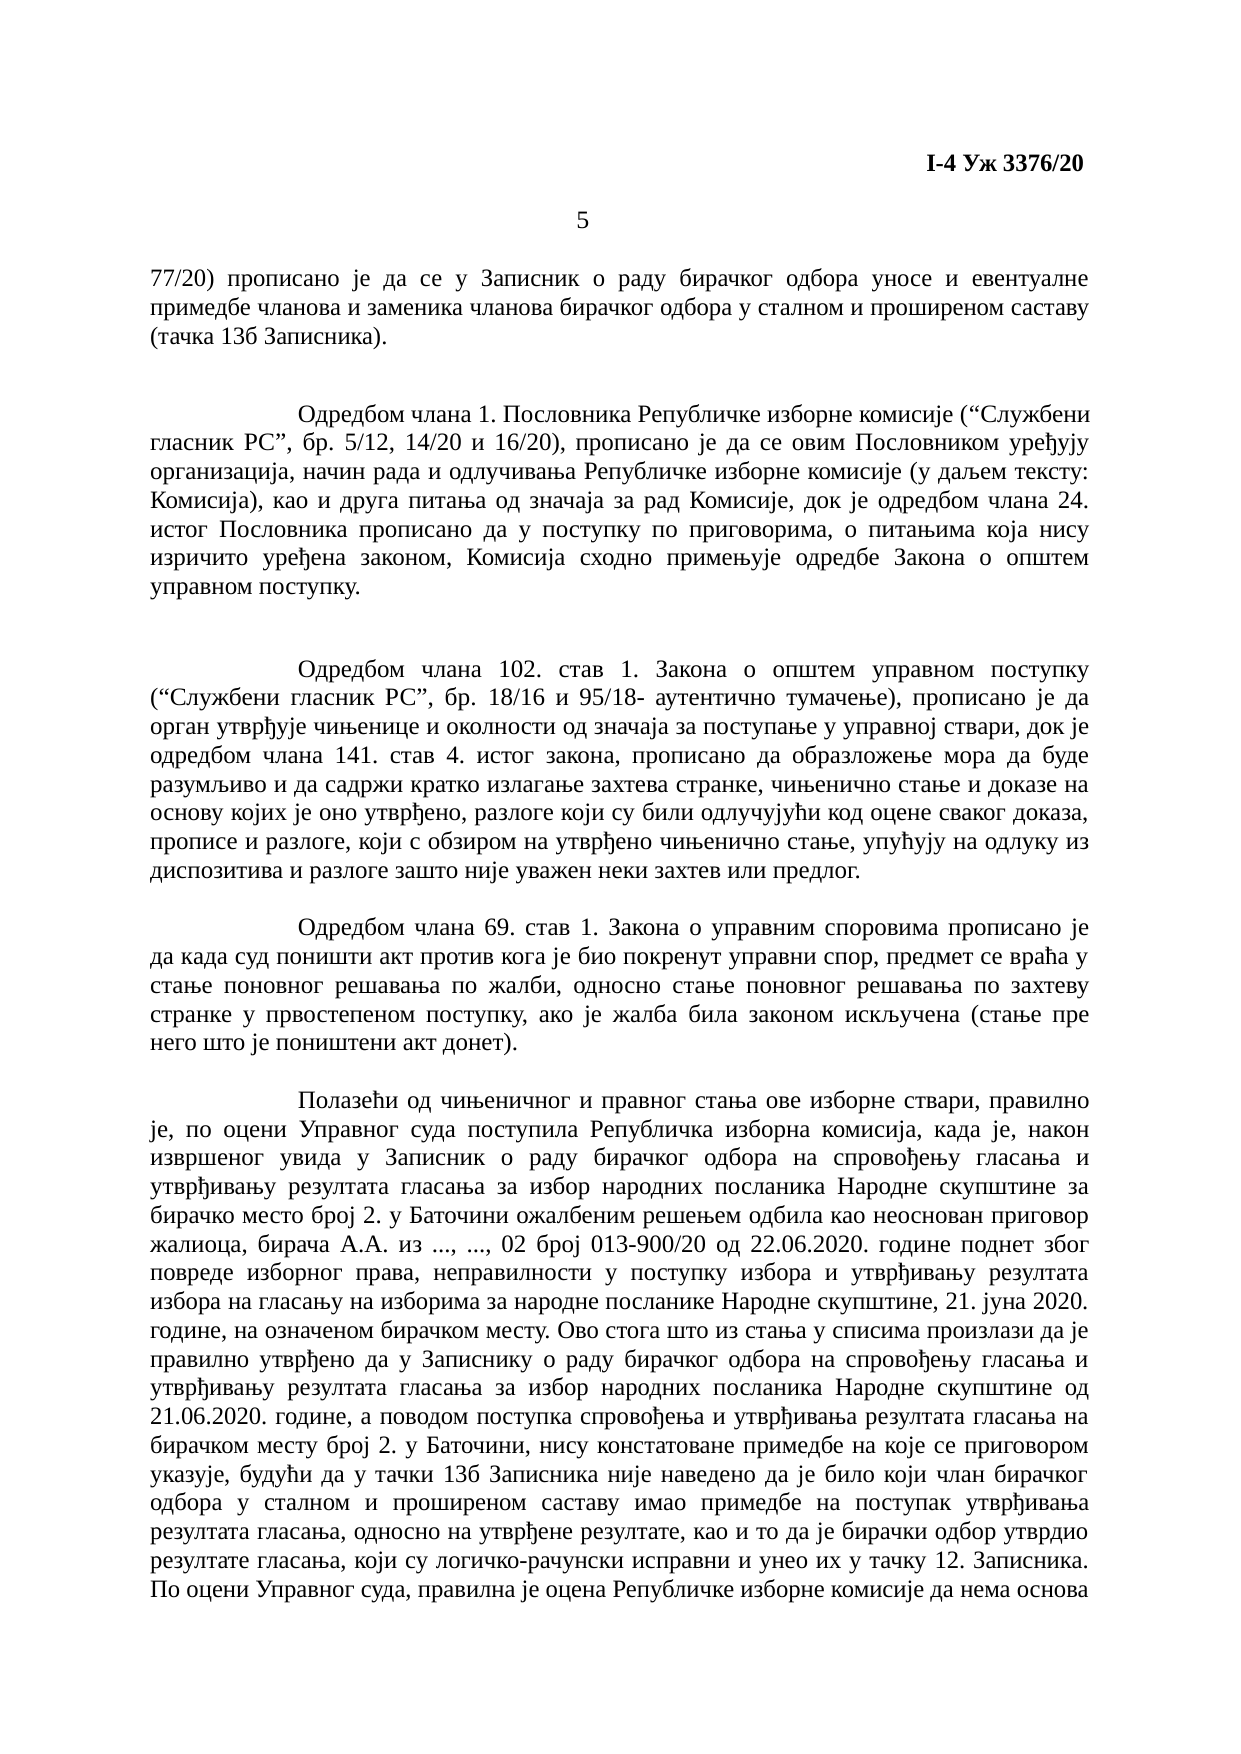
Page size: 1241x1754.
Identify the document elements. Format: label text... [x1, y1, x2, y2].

text Одредбом члана 102. став 1. Закона о општем управном поступку (“Службени гласник РС”, бр. 18/16 и 95/18- аутентично тумачење), прописано је да орган утврђује чињенице и околности од значаја за поступање у управној ствари, док је одредбом члана 141. став 4. истог закона, прописано да образложење мора да буде разумљиво и да садржи кратко излагање захтева странке, чињенично стање и доказе на основу којих је оно утврђено, разлоге који су били одлучујући код оцене сваког доказа, прописе и разлоге, који с обзиром на утврђено чињенично стање, упућују на одлуку из диспозитива и разлоге зашто није уважен неки захтев или предлог. [150, 654, 1090, 884]
text Одредбом члана 1. Пословника Републичке изборне комисије (“Службени гласник РС”, бр. 5/12, 14/20 и 16/20), прописано је да се овим Пословником уређују организација, начин рада и одлучивања Републичке изборне комисије (у даљем тексту: Комисија), као и друга питања од значаја за рад Комисије, док је одредбом члана 24. истог Пословника прописано да у поступку по приговорима, о питањима која нису изричито уређена законом, Комисија сходно примењује одредбе Закона о општем управном поступку. [150, 399, 1090, 600]
text Одредбом члана 69. став 1. Закона о управним споровима прописано је да када суд поништи акт против кога је био покренут управни спор, предмет се враћа у стање поновног решавања по жалби, односно стање поновног решавања по захтеву странке у првостепеном поступку, ако је жалба била законом искључена (стање пре него што је поништени акт донет). [150, 912, 1090, 1056]
text Полазећи од чињеничног и правног стања ове изборне ствари, правилно је, по оцени Управног суда поступила Републичка изборна комисија, када је, након извршеног увида у Записник о раду бирачког одбора на спровођењу гласања и утврђивању резултата гласања за избор народних посланика Народне скупштине за бирачко место број 2. у Баточини ожалбеним решењем одбила као неоснован приговор жалиоца, бирача А.А. из ..., ..., 02 број 013-900/20 од 22.06.2020. године поднет због повреде изборног права, неправилности у поступку избора и утврђивању резултата избора на гласању на изборима за народне посланике Народне скупштине, 21. јуна 2020. године, на означеном бирачком месту. Ово стога што из стања у списима произлази да је правилно утврђено да у Записнику о раду бирачког одбора на спровођењу гласања и утврђивању резултата гласања за избор народних посланика Народне скупштине од 21.06.2020. године, а поводом поступка спровођења и утврђивања резултата гласања на бирачком месту број 2. у Баточини, нису констатоване примедбе на које се приговором указује, будући да у тачки 13б Записника није наведено да је било који члан бирачког одбора у сталном и проширеном саставу имао примедбе на поступак утврђивања резултата гласања, односно на утврђене резултате, као и то да је бирачки одбор утврдио резултате гласања, који су логичко-рачунски исправни и унео их у тачку 12. Записника. По оцени Управног суда, правилна је оцена Републичке изборне комисије да нема основа [150, 1056, 1090, 1602]
text 77/20) прописано је да се у Записник о раду бирачког одбора уносе и евентуалне примедбе чланова и заменика чланова бирачког одбора у сталном и проширеном саставу (тачка 13б Записника). [150, 263, 1090, 349]
